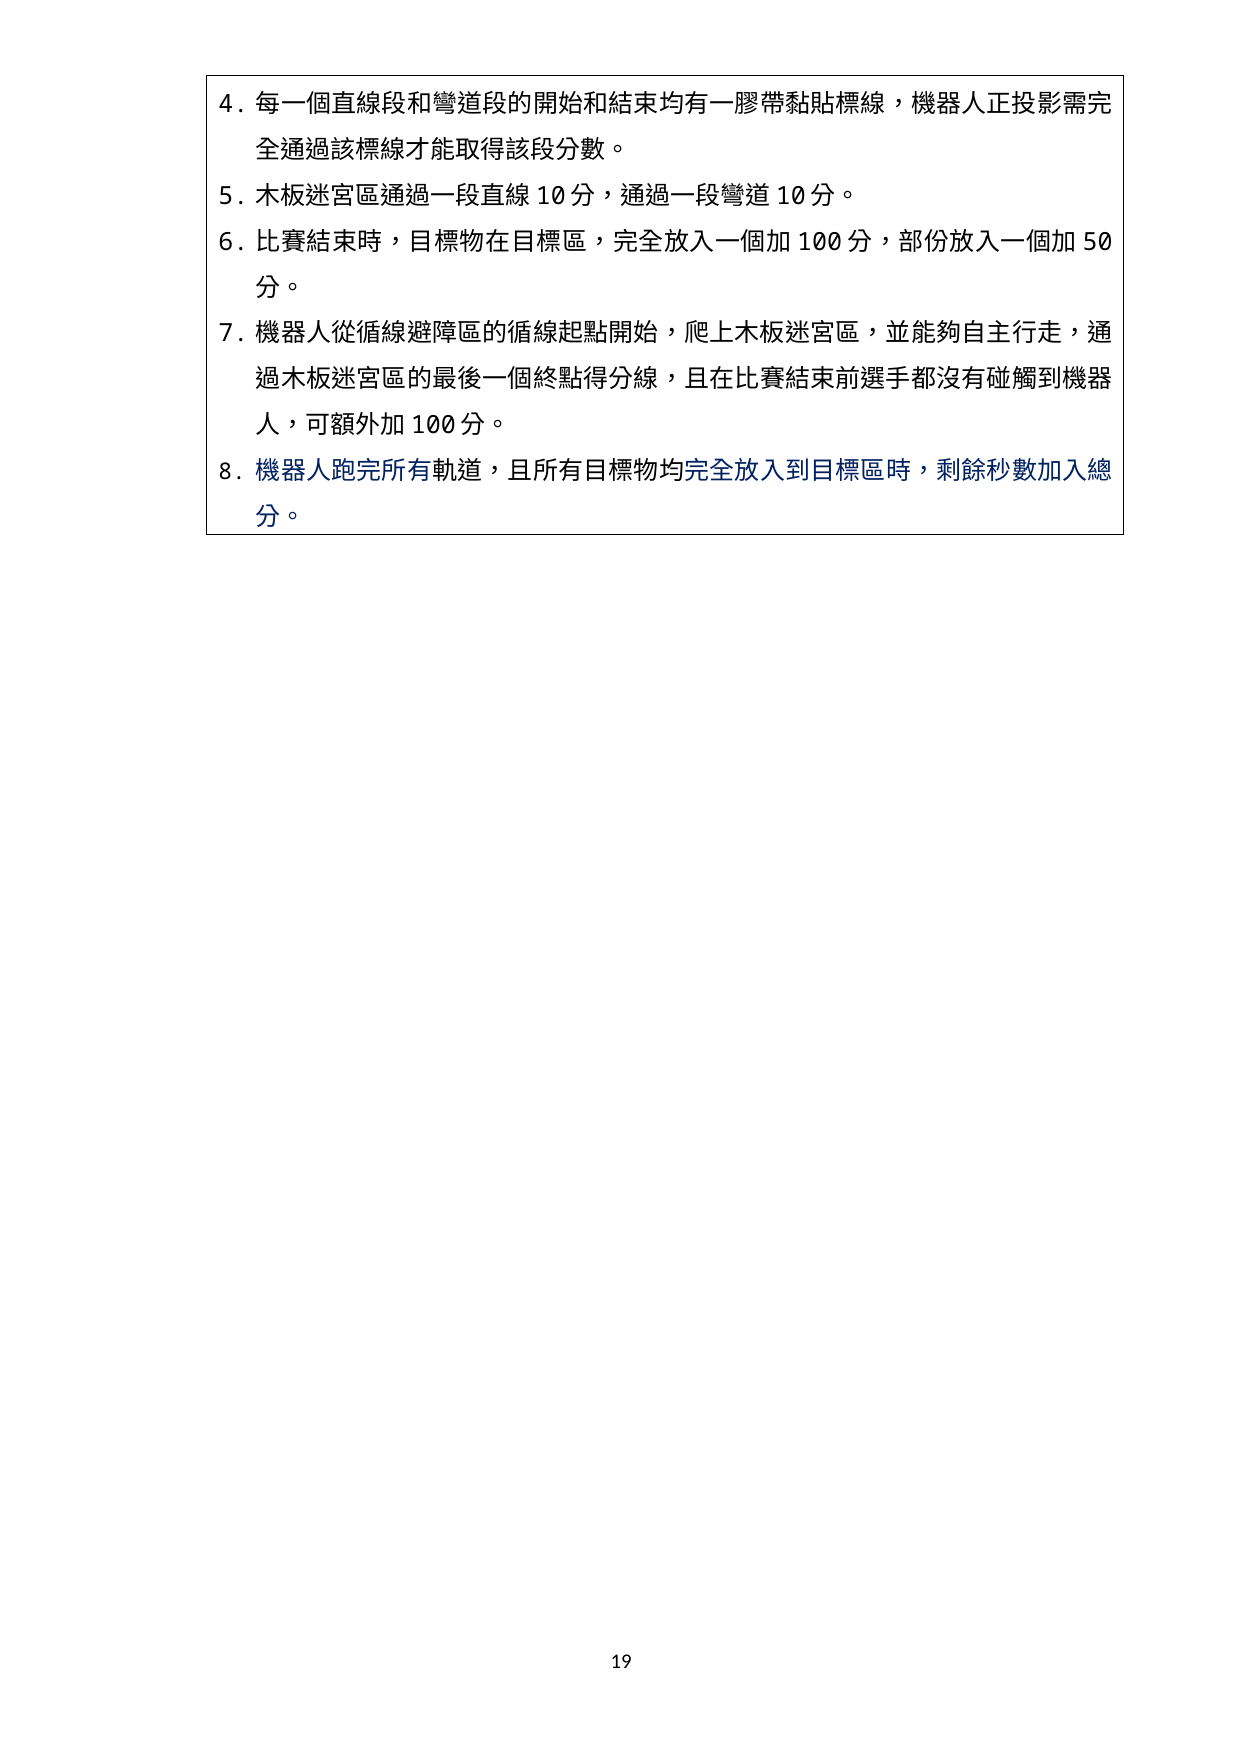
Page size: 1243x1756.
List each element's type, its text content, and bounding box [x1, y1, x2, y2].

table_header 圖一 國中組比賽場地示意圖(單位：公分) 圖二 國小組比賽場地示意圖(單位：公分) AI救難英雄：背景故事 發生嚴重自然災害，前往山區道路隨時有巨石滾落，部分道路有攏起形成段差。前一批救難隊伍不慎遺落重要救難物資在山區道路上，但救災車輛已經損壞無法行駛。救災指揮中心評估災情嚴重，暫時不適合派遣人力前往協助。 現在，需要各位出動AI無人救災車輛，沿著道路前往山區，遇到落石要進行閃避，注意行車安全。遇到攏起的道路時，要克服困難，繼續前進，同時尋找散落在某處的重要救難物資。想辦法將救難物資運送到避難所，協助災民度過難關。 機器人規定： 只能使用一臺主機。 寬度、長度均需小於25公分，高度、重量不限。 可以使用陀螺儀。 場地說明： 場地分成第一段的循線避障區，和第二段的木板迷宮區(如圖一：國中組、圖二：國小高年級組)。 第一段的循線避障區： 場地寬度約76.2公分，長度約152.4公分，材質為相片紙輸出上霧膜或PP消光帆布。場地底色為白色，軌跡線路顏色為黑色，路線於現場公佈。 循線軌跡為線寬約1.3公分的連續軌跡。國小高年級組的無交叉路口。國中組的循線軌跡有1個交叉路口，可能有虛線、斷路、交叉路或T字路線，實際場地以當天公佈為標準。 障礙物：循線軌跡上會放置保特瓶做為障礙物，高度約23公分，直徑約6.5公分，總重量約100±10公克（瓶內會填充清水）。國小組會設置一個障礙物，國中組會設置二個障礙物。 障礙物放置位置於當天公佈，會黏貼一張外徑8.5公分、內徑6.5公分的黑色圓環，作為障礙物放置基準，如圖三。 避障動作開始及結束記號：從障礙物放置基準的黑色圓環邊線沿循線軌跡向前、向後10公分處會各有避障動作開始記號及結束記號，記號為一直徑0.9公分的紅色圓形，供避障動作軌跡判定用。 第二段的木板迷宮區： 木板迷宮區軌道約1.8公分厚，約23公分寬之合板，直線軌道長度在30公分~100公分之間，各段長度不同，彎道採左右45°,90°,135°角度組成，可能左轉或右轉，各段直線及彎道連接部份以約5公分寬之膠帶黏貼。 國小組木板迷宮為二段一彎，國中組為三段二彎。 軌道組成： ①休息區：休息區長30公分，前緣有一30度角上坡坡道，即為循線避障區終點線。軌道中央有一長度30公分、寬度約1.8±0.2公分的黑色循線引導線，供循線上坡引導。上坡坡道前端和進入下一彎道邊緣均有一綠色線條供判斷用。 ②90度彎道：彎道後方可供選手蹲在此處，重新放置機器人。 ③第一段直線軌道：首端為出發區，長度25公分，為重新出發時機器人的出發位置。軌道上，末端距離邊緣10公分處有一目標物。軌道外接有約10公分×10公分的目標區（紅色瓦楞板，厚度約3mm）。 ④第一段彎道。 ⑤第二段直線軌道： 國小組：末端標線即為終點線。 國中組：軌道上，末端距離邊緣10公分處有一目標物。軌道外接有約10公分×10公分的目標區（紅色瓦楞板，厚度約3mm）。 ⑥第二段彎道(僅國中組)。 ⑦第三段直線軌道(僅國中組)：末端標線即為終點線。 目標物：軌道上會放置目標物，由2×4紅色積木磚，共8塊組成，一層2塊，交叉堆疊成4層，如圖四。國小組會放置一個目標物，國中組會放置二個目標物。 實際場地以當天公佈為標準。 競賽規則： 選手將機器人放到循線避障區起點線前（機器人正投影不可超過起點線），舉手表示準備完成，等待裁判下達開始口令，機器人出發，計時開始。時間2分鐘。 從循線避障區起點出發，沿線行走，走到循線避障區，進入木板迷宮區，沿著木板行走到目標區。 循線避障區行走時，機器人正投影若完全離開黑線即循線失敗，需重新開始。實施閃避動作時則不在此限制範圍，但閃避動作需遵守第4條規則實施。 實施閃避動作時，機器人正投影需經過循線軌跡上的閃避動作開始記號，才可以開始實施，機器人正投影才可以完全離開循線軌跡並允許短暫接觸地面。閃避動作結束時，機器人正投影也需經過循線軌跡上的閃避動作結束記號，才能回到循線軌跡上繼續循線，若未達成任一條件，即需重新開始。一次閃避動作只能閃避一個障礙物。 在循線避障區若循線失敗，選手可將機器人拿回循線起點重新循線，時間繼續，分數重新計算。障礙物要由裁判重新放回，放回後才能再開始。 機器人的正投影碰觸到循線避障區終點線，即完成循線避障區任務並取得此區的成績。 機器人需自主爬上木板迷宮區的休息區內，才能視為進入木板迷宮區，此時選手可以選擇讓機器人繼續自主完成木板迷宮區的任務或是選擇將機器人拿到第一段直線軌道的出發區重新行走，時間繼續。 機器人如果無法自主爬上木板迷宮區的休息區，選手可選擇將機器人拿回循線起點重新循線，時間繼續，分數重新計算。障礙物要由裁判重新放回，放回後才能再開始。或直接選擇比賽結束，僅取得循線避障區分數。 進入木板迷宮區後，若行走失敗，選手可將機器人拿回第一段直線軌道的出發區重新行走，時間繼續，木板迷宮區的成績重新計算(已得到循線避障區的分數不變)。目標物要由裁判重新放回，放回後才能再開始。 在木板迷宮區，選手要手動放置機器人時，機器人正投影要在出發區內。 在木板迷宮區，需將目標物推到軌道末端的目標區內。 當機器人正投影完全通過木板迷宮區的最後一個終點得分線，由選手舉手告知裁判，結束比賽，停止計時，計算分數並簽名。 比賽過程中，選手隨時可以舉手告知裁判，結束此場比賽，計算登記目前成績。 機器人行進中若接觸到選手、或是地面（除非符合第四條規則），均需重新拿回出發區重新開始。在循線避障區要拿回循線區起點；在木板迷宮區要拿回木板迷宮出發區或循線區起點。 計分方式 機器人正投影有接觸到循線避障區終點線，循線完成加100分，僅加分一次。 機器人由循線避障區域自主爬上木板迷宮區的休息區，符合以下情況均可加100分。僅加分一次。 爬上休息區後，未停止持續前進，機器人正投影完全通過休息區末端綠色標線。 爬上休息區後，機器人動作停止，機器人正投影完全在休息區內。如果只有部分在休息區內，僅加50分。 結束循線避障區比賽時，障礙物完全在圓圈內，加100分；部分離開，加50分；完全離開，加0分。機器人正投影需經過障礙物前後的閃避動作開始及結束記號，才能加計該障礙物的分數。 每一個直線段和彎道段的開始和結束均有一膠帶黏貼標線，機器人正投影需完全通過該標線才能取得該段分數。 木板迷宮區通過一段直線10分，通過一段彎道10分。 比賽結束時，目標物在目標區，完全放入一個加100分，部份放入一個加50分。 機器人從循線避障區的循線起點開始，爬上木板迷宮區，並能夠自主行走，通過木板迷宮區的最後一個終點得分線，且在比賽結束前選手都沒有碰觸到機器人，可額外加100分。 機器人跑完所有軌道，且所有目標物均完全放入到目標區時，剩餘秒數加入總分。 [207, 76, 1123, 534]
